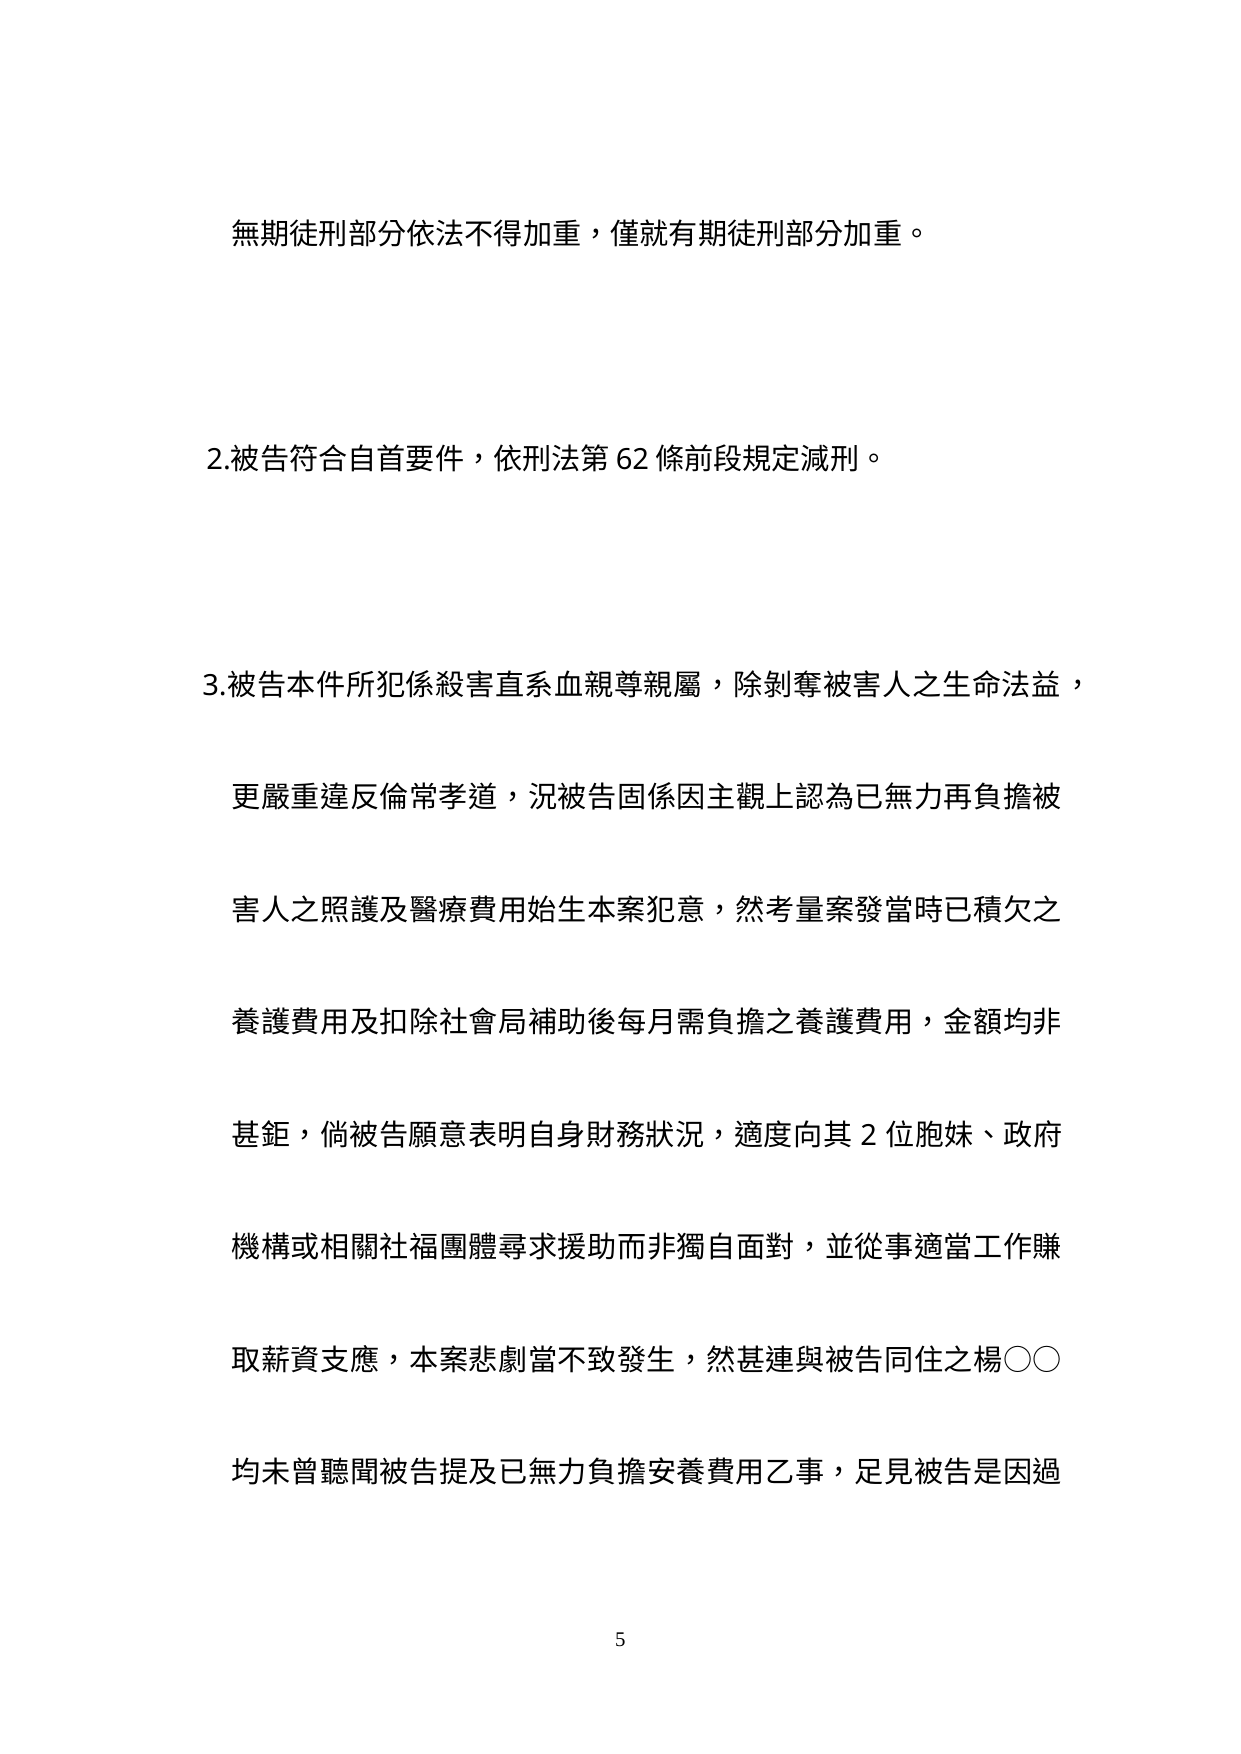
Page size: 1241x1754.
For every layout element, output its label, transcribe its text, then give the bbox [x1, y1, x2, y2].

text 2.被告符合自首要件，依刑法第62條前段規定減刑。 [112, 355, 1128, 559]
text 3.被告本件所犯係殺害直系血親尊親屬，除剝奪被害人之生命法益，更嚴重違反倫常孝道，況被告固係因主觀上認為已無力再負擔被害人之照護及醫療費用始生本案犯意，然考量案發當時已積欠之養護費用及扣除社會局補助後每月需負擔之養護費用，金額均非甚鉅，倘被告願意表明自身財務狀況，適度向其2 位胞妹、政府機構或相關社福團體尋求援助而非獨自面對，並從事適當工作賺取薪資支應，本案悲劇當不致發生，然甚連與被告同住之楊○○均未曾聽聞被告提及已無力負擔安養費用乙事，足見被告是因過 [137, 580, 1128, 1572]
text 無期徒刑部分依法不得加重，僅就有期徒刑部分加重。 [137, 130, 1128, 334]
